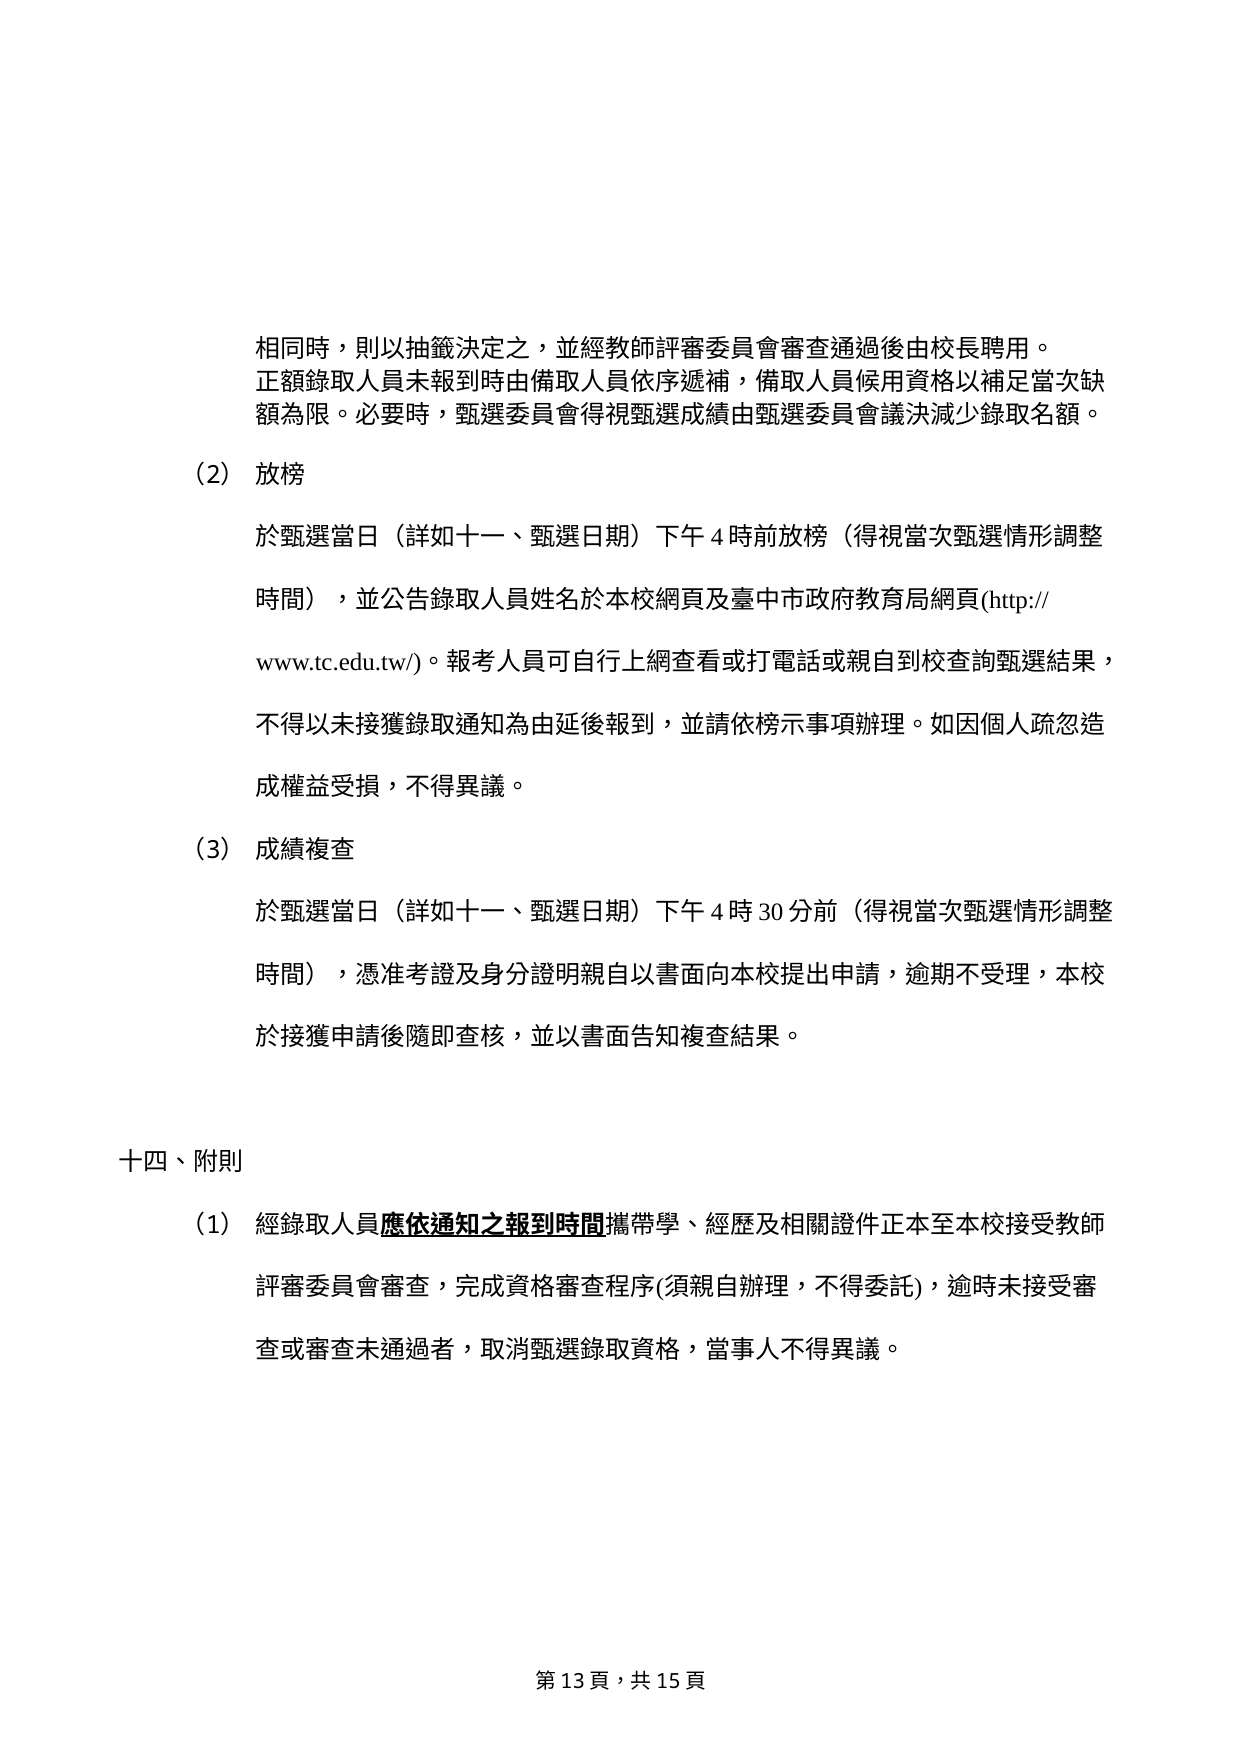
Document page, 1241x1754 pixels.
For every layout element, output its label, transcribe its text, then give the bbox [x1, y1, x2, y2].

text 相同時，則以抽籤決定之，並經教師評審委員會審查通過後由校長聘用。 [256, 331, 1122, 364]
list 成績複查 [181, 806, 1122, 868]
text 正額錄取人員未報到時由備取人員依序遞補，備取人員候用資格以補足當次缺額為限。必要時，甄選委員會得視甄選成績由甄選委員會議決減少錄取名額。 [256, 364, 1122, 431]
list 經錄取人員應依通知之報到時間攜帶學、經歷及相關證件正本至本校接受教師評審委員會審查，完成資格審查程序(須親自辦理，不得委託)，逾時未接受審查或審查未通過者，取消甄選錄取資格，當事人不得異議。 [181, 1181, 1122, 1368]
text 於甄選當日（詳如十一、甄選日期）下午4時30分前（得視當次甄選情形調整時間），憑准考證及身分證明親自以書面向本校提出申請，逾期不受理，本校於接獲申請後隨即查核，並以書面告知複查結果。 [256, 868, 1122, 1056]
text 十四、附則 [118, 1118, 1122, 1181]
list 放榜 [181, 431, 1122, 493]
text 於甄選當日（詳如十一、甄選日期）下午4時前放榜（得視當次甄選情形調整時間），並公告錄取人員姓名於本校網頁及臺中市政府教育局網頁(http://www.tc.edu.tw/)。報考人員可自行上網查看或打電話或親自到校查詢甄選結果，不得以未接獲錄取通知為由延後報到，並請依榜示事項辦理。如因個人疏忽造成權益受損，不得異議。 [256, 493, 1122, 806]
